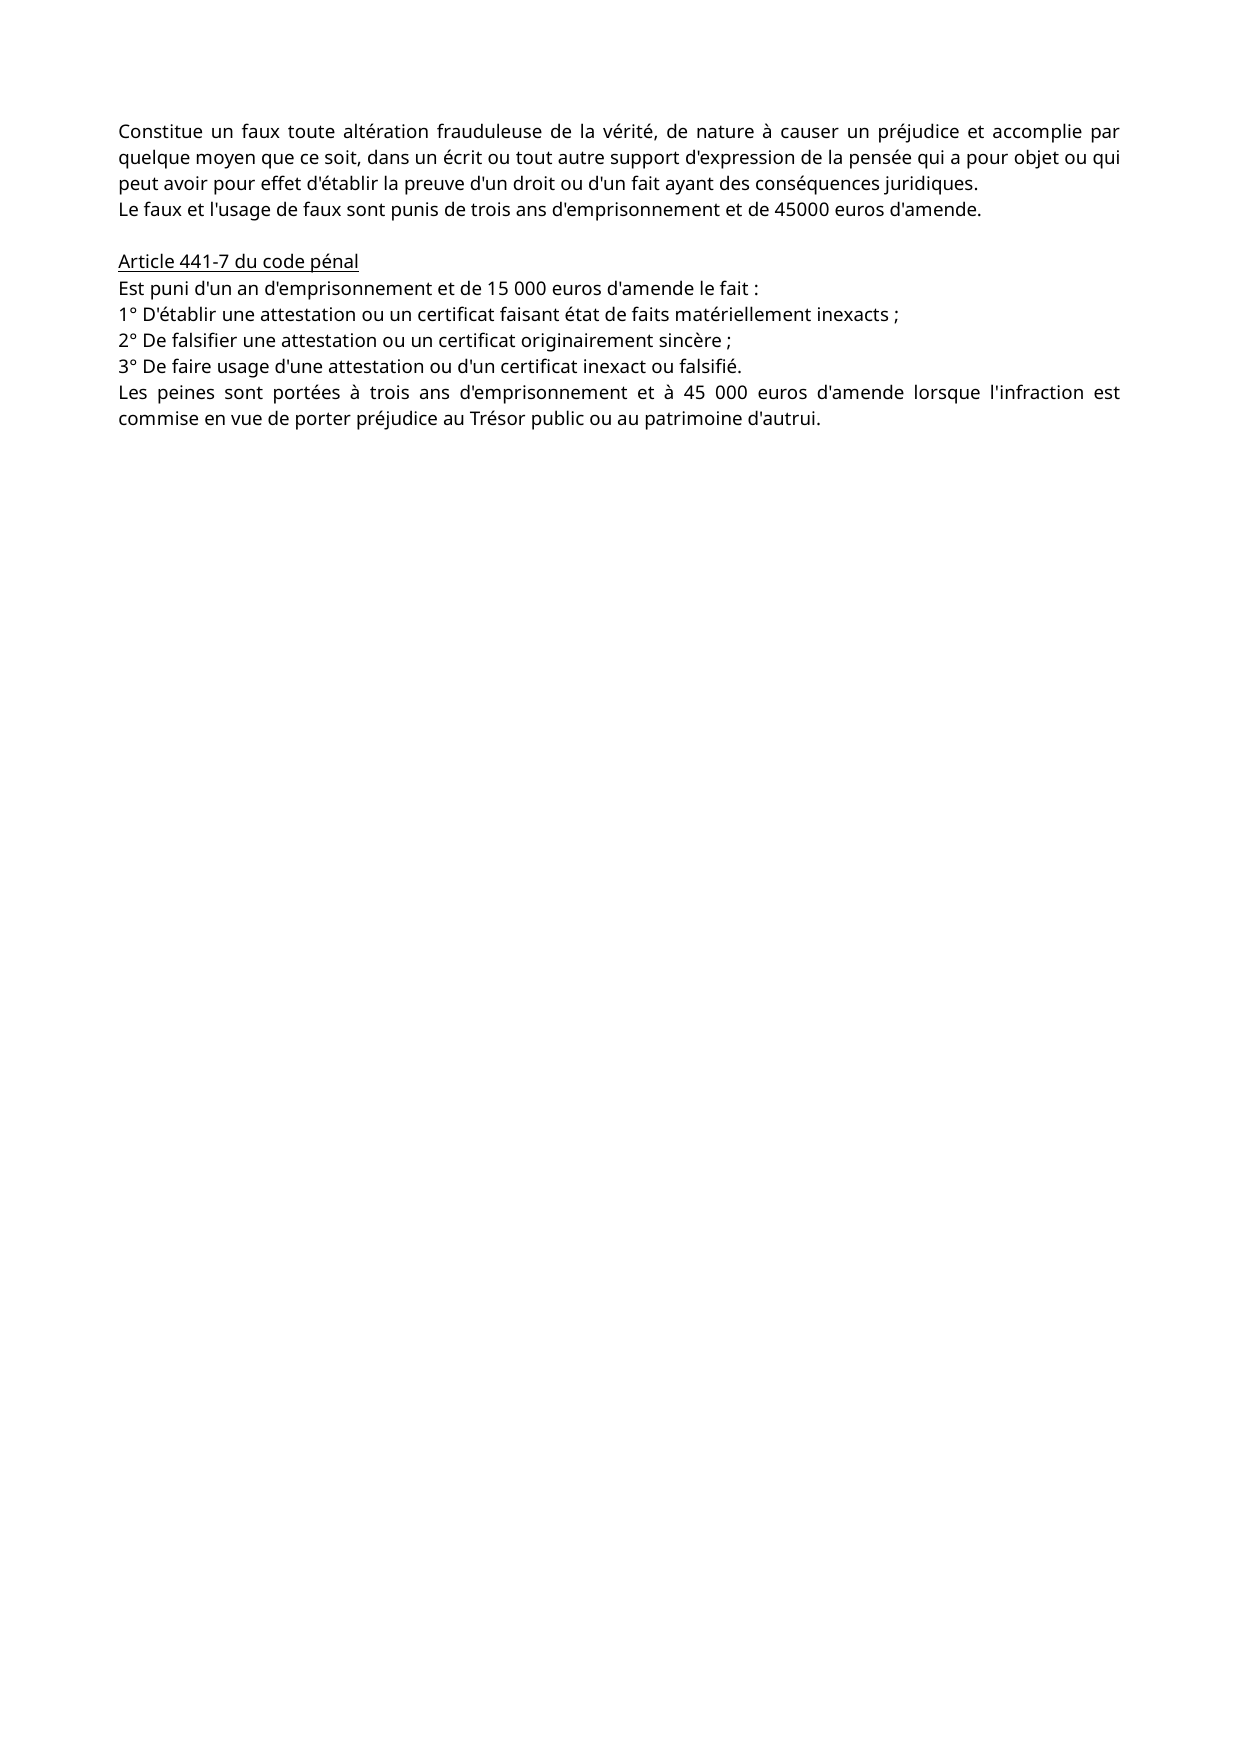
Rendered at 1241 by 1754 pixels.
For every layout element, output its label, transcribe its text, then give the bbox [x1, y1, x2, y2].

text Les peines sont portées à trois ans d'emprisonnement et à 45 000 euros d'amende lorsque l'infraction est commise en vue de porter préjudice au Trésor public ou au patrimoine d'autrui. [118, 378, 1122, 431]
text Le faux et l'usage de faux sont punis de trois ans d'emprisonnement et de 45000 euros d'amende. [118, 196, 1122, 222]
text Constitue un faux toute altération frauduleuse de la vérité, de nature à causer un préjudice et accomplie par quelque moyen que ce soit, dans un écrit ou tout autre support d'expression de la pensée qui a pour objet ou qui peut avoir pour effet d'établir la preuve d'un droit ou d'un fait ayant des conséquences juridiques. [118, 118, 1122, 196]
text 3° De faire usage d'une attestation ou d'un certificat inexact ou falsifié. [118, 352, 1122, 378]
text Article 441-7 du code pénal [118, 248, 1122, 274]
text Est puni d'un an d'emprisonnement et de 15 000 euros d'amende le fait : [118, 274, 1122, 300]
text 1° D'établir une attestation ou un certificat faisant état de faits matériellement inexacts ; [118, 300, 1122, 326]
text 2° De falsifier une attestation ou un certificat originairement sincère ; [118, 326, 1122, 352]
